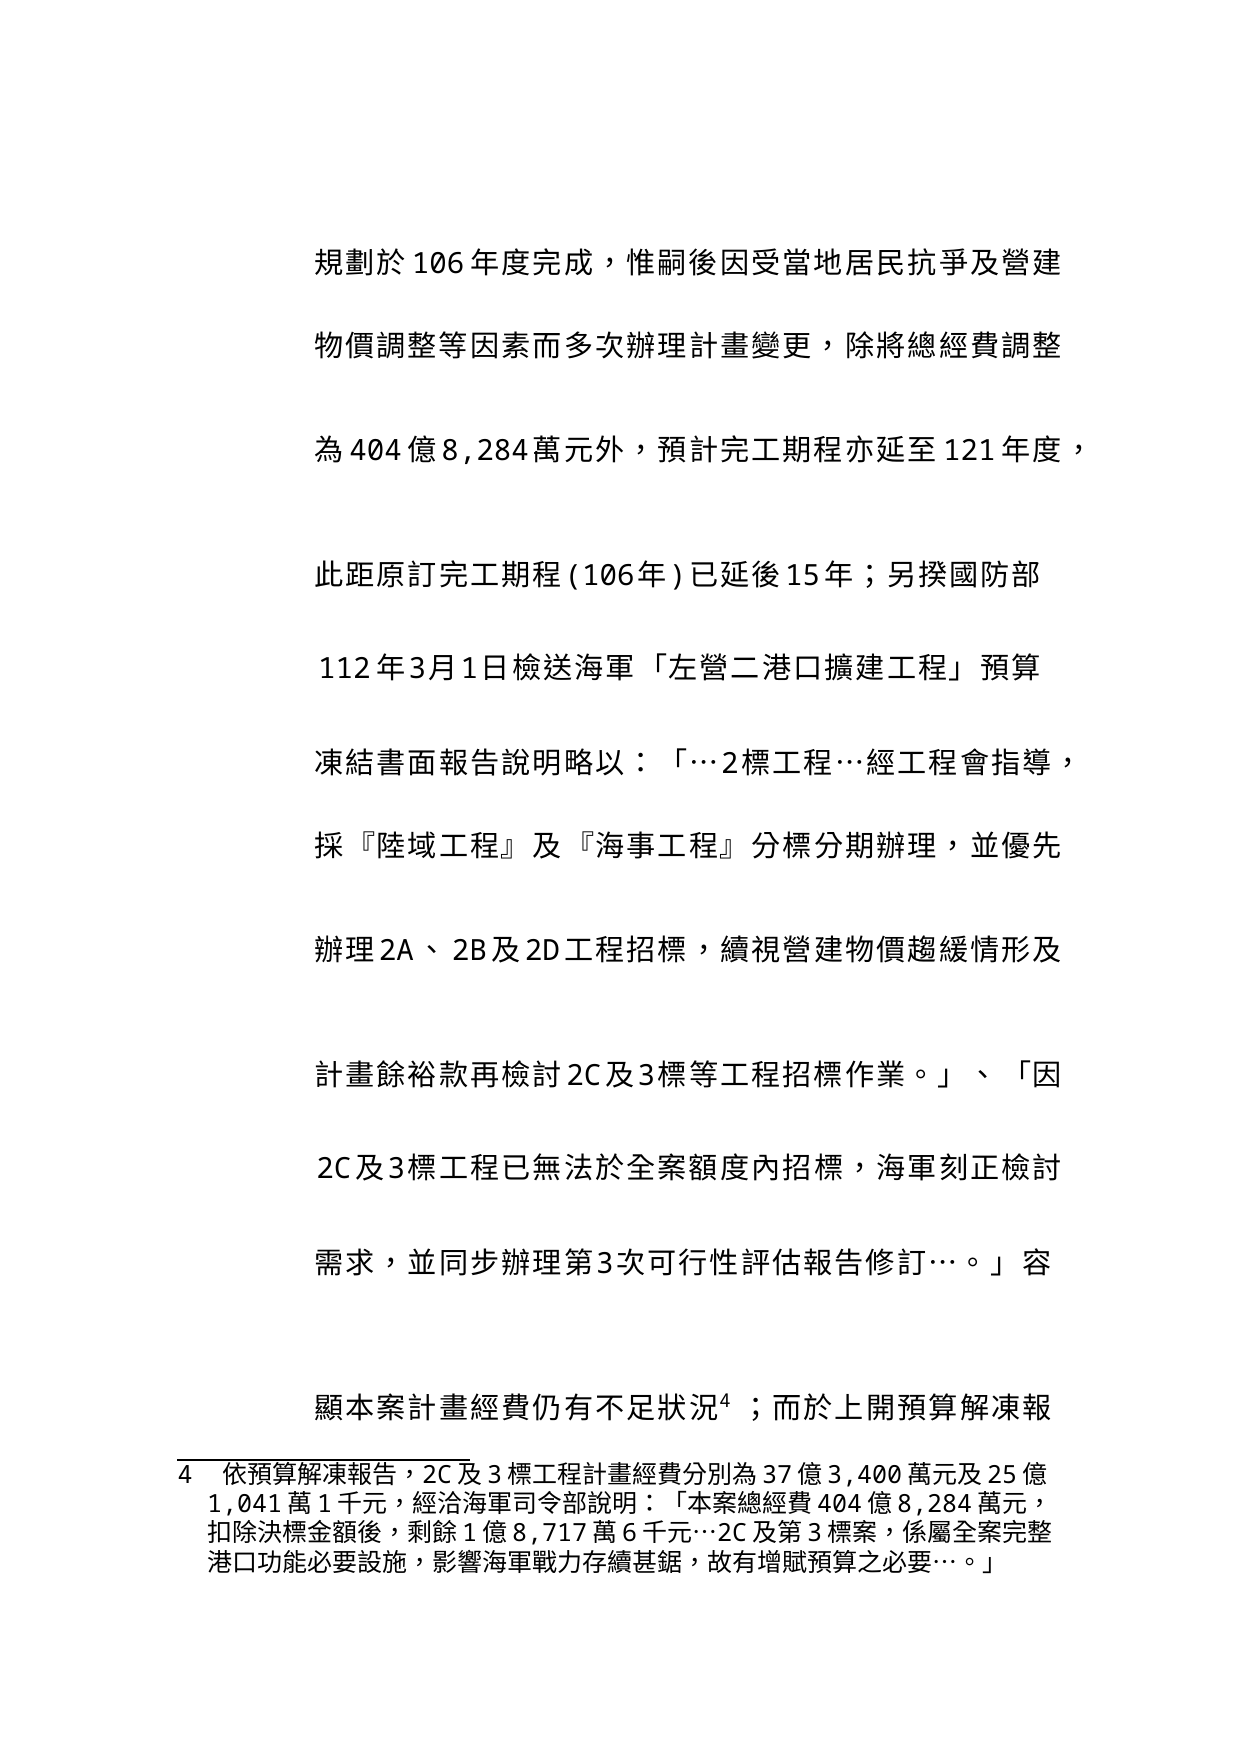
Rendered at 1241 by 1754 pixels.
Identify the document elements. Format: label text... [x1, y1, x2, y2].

list 依預算解凍報告，2C及3標工程計畫經費分別為37億3,400萬元及25億1,041萬1千元，經洽海軍司令部說明：「本案總經費404億8,284萬元，扣除決標金額後，剩餘1億8,717萬6千元…2C及第3標案，係屬全案完整港口功能必要設施，影響海軍戰力存續甚鋸，故有增賦預算之必要…。」 [177, 1460, 1063, 1577]
list 海軍「左營二港口擴建工程」：前於95年建案並開始編列預算，原計畫總經費290億5,827萬4千元，並規劃於106年度完成，惟嗣後因受當地居民抗爭及營建物價調整等因素而多次辦理計畫變更，除將總經費調整為404億8,284萬元外，預計完工期程亦延至121年度，此距原訂完工期程(106年)已延後15年；另揆國防部112年3月1日檢送海軍「左營二港口擴建工程」預算凍結書面報告說明略以：「…2標工程…經工程會指導，採『陸域工程』及『海事工程』分標分期辦理，並優先辦理2A、2B及2D工程招標，續視營建物價趨緩情形及計畫餘裕款再檢討2C及3標等工程招標作業。」、「因2C及3標工程已無法於全案額度內招標，海軍刻正檢討需求，並同步辦理第3次可行性評估報告修訂…。」容顯本案計畫經費仍有不足狀況；而於上開預算解凍報告中，2C工程預劃執行期程為114至118年度，爰海軍司令部似宜儘速完備可行性評估報告修訂，避免影響後續標案時程。 [266, 177, 1063, 1427]
